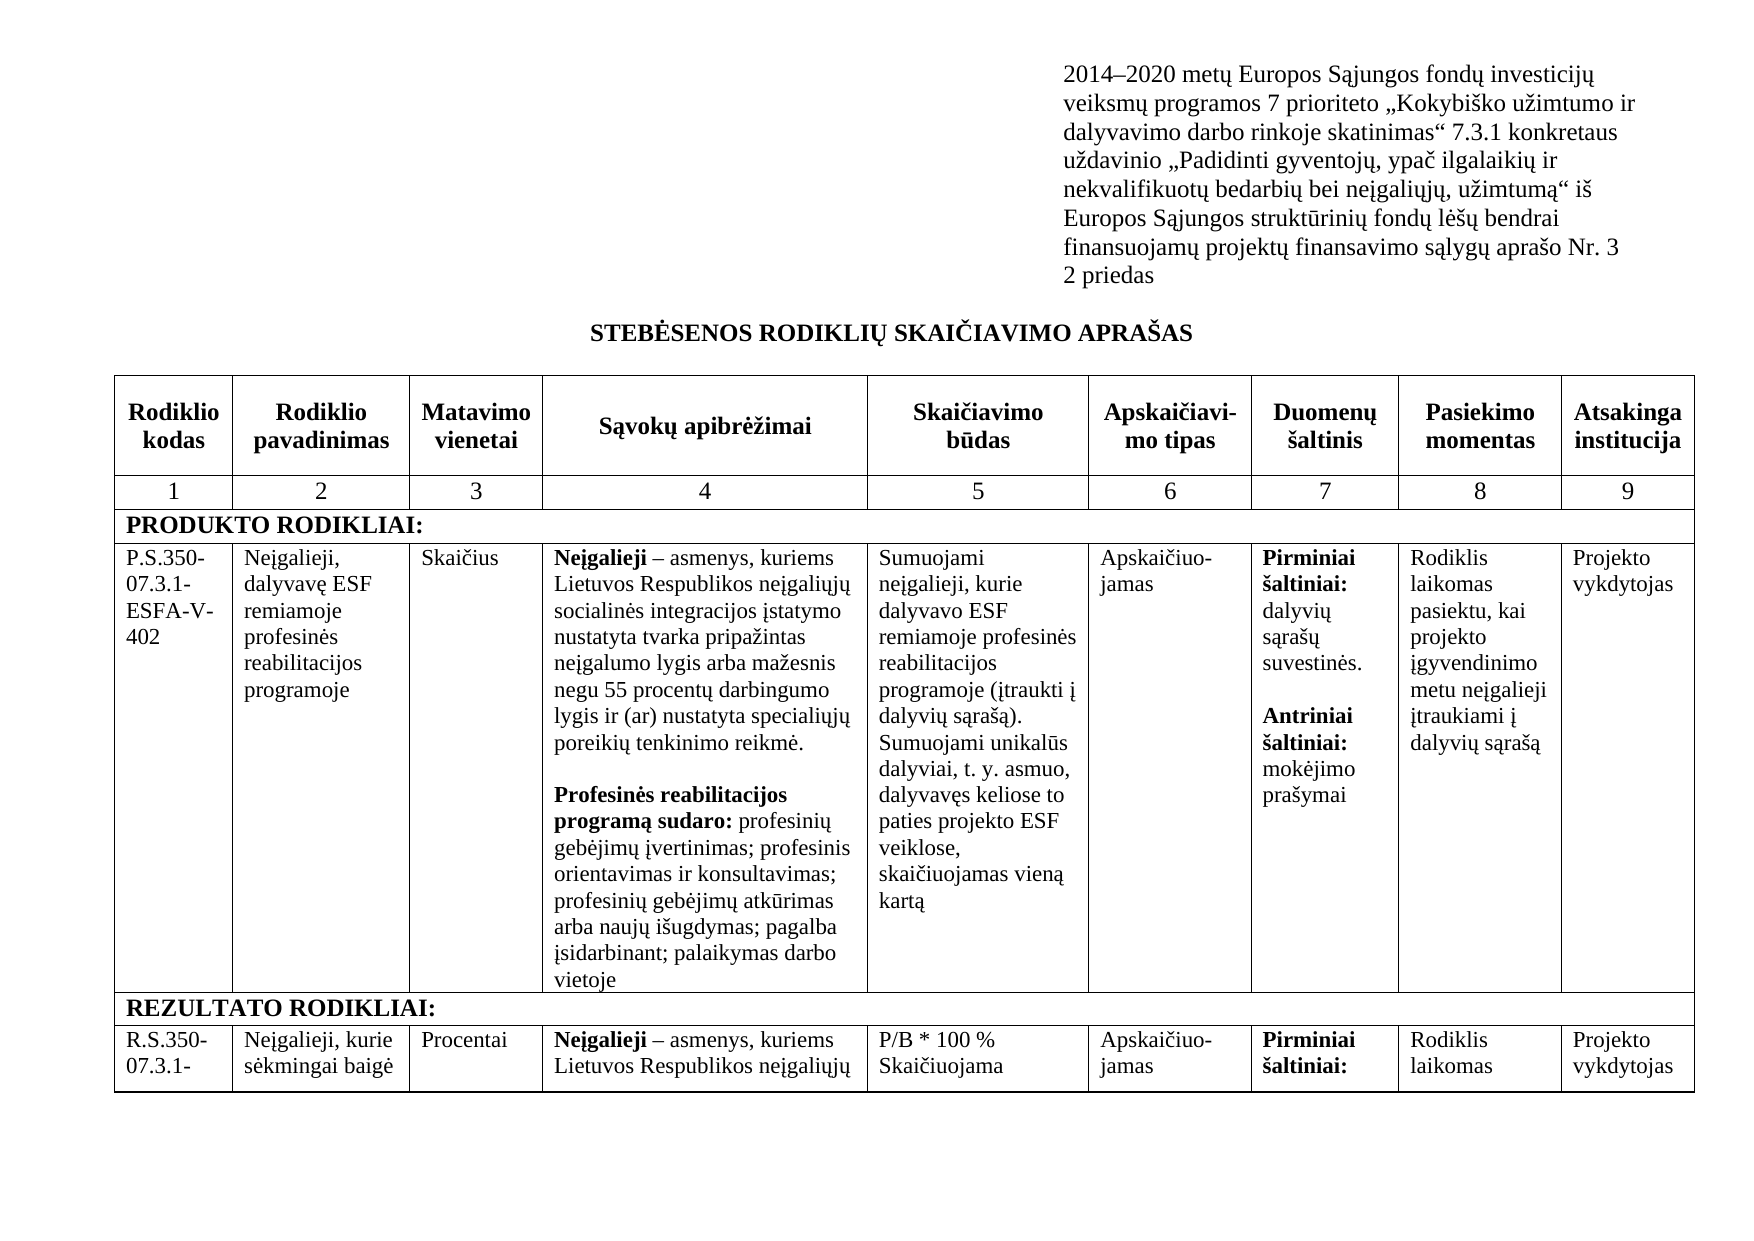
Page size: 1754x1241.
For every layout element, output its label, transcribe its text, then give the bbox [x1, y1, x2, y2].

table_cell P.S.350-07.3.1-ESFA-V-402 [115, 544, 232, 992]
table_cell 8 [1399, 476, 1561, 509]
table_cell Skaičius [410, 544, 542, 992]
table_cell Neįgalieji – asmenys, kuriems Lietuvos Respublikos neįgaliųjų [543, 1026, 867, 1091]
table_cell Neįgalieji, dalyvavę ESF remiamoje profesinės reabilitacijos programoje [233, 544, 409, 992]
table_header Duomenų šaltinis [1252, 376, 1398, 475]
table_cell Apskaičiuo-jamas [1089, 1026, 1251, 1091]
table_cell Neįgalieji, kurie sėkmingai baigė [233, 1026, 409, 1091]
table_header Pasiekimo momentas [1399, 376, 1561, 475]
table_cell Apskaičiuo-jamas [1089, 544, 1251, 992]
table_cell 5 [868, 476, 1088, 509]
table_cell 7 [1252, 476, 1398, 509]
table_cell REZULTATO RODIKLIAI: [115, 993, 1694, 1025]
table_cell 1 [115, 476, 232, 509]
table_cell Sumuojami neįgalieji, kurie dalyvavo ESF remiamoje profesinės reabilitacijos programoje (įtraukti į dalyvių sąrašą). Sumuojami unikalūs dalyviai, t. y. asmuo, dalyvavęs keliose to paties projekto ESF veiklose, skaičiuojamas vieną kartą [868, 544, 1088, 992]
text Europos Sąjungos struktūrinių fondų lėšų bendrai [1063, 203, 1665, 232]
table_cell Neįgalieji – asmenys, kuriems Lietuvos Respublikos neįgaliųjų socialinės integracijos įstatymo nustatyta tvarka pripažintas neįgalumo lygis arba mažesnis negu 55 procentų darbingumo lygis ir (ar) nustatyta specialiųjų poreikių tenkinimo reikmė. Profesinės reabilitacijos programą sudaro: profesinių gebėjimų įvertinimas; profesinis orientavimas ir konsultavimas; profesinių gebėjimų atkūrimas arba naujų išugdymas; pagalba įsidarbinant; palaikymas darbo vietoje [543, 544, 867, 992]
text 2014–2020 metų Europos Sąjungos fondų investicijų [1063, 59, 1665, 88]
text STEBĖSENOS RODIKLIŲ SKAIČIAVIMO APRAŠAS [118, 318, 1665, 347]
table_cell Rodiklis laikomas pasiektu, kai projekto įgyvendinimo metu neįgalieji įtraukiami į dalyvių sąrašą [1399, 544, 1561, 992]
text dalyvavimo darbo rinkoje skatinimas“ 7.3.1 konkretaus [1063, 117, 1665, 145]
text 2 priedas [1063, 260, 1665, 289]
text veiksmų programos 7 prioriteto „Kokybiško užimtumo ir [1063, 88, 1665, 117]
table_header Sąvokų apibrėžimai [543, 376, 867, 475]
table_cell 4 [543, 476, 867, 509]
table_cell 2 [233, 476, 409, 509]
table_header Apskaičiavi-mo tipas [1089, 376, 1251, 475]
text finansuojamų projektų finansavimo sąlygų aprašo Nr. 3 [1063, 232, 1665, 260]
table_cell Projekto vykdytojas [1562, 1026, 1694, 1091]
table_cell Projekto vykdytojas [1562, 544, 1694, 992]
table_cell P/B * 100 % Skaičiuojama [868, 1026, 1088, 1091]
table_cell PRODUKTO RODIKLIAI: [115, 510, 1694, 543]
table_header Rodiklio kodas [115, 376, 232, 475]
table_cell 9 [1562, 476, 1694, 509]
text uždavinio „Padidinti gyventojų, ypač ilgalaikių ir [1063, 145, 1665, 174]
table_cell 3 [410, 476, 542, 509]
table_cell Pirminiai šaltiniai: [1252, 1026, 1398, 1091]
table_cell Procentai [410, 1026, 542, 1091]
table_header Atsakinga institucija [1562, 376, 1694, 475]
text nekvalifikuotų bedarbių bei neįgaliųjų, užimtumą“ iš [1063, 174, 1665, 203]
table_cell R.S.350-07.3.1- [115, 1026, 232, 1091]
table_header Rodiklio pavadinimas [233, 376, 409, 475]
table_cell 6 [1089, 476, 1251, 509]
table_cell Pirminiai šaltiniai: dalyvių sąrašų suvestinės. Antriniai šaltiniai: mokėjimo prašymai [1252, 544, 1398, 992]
table_cell Rodiklis laikomas [1399, 1026, 1561, 1091]
table_header Skaičiavimo būdas [868, 376, 1088, 475]
table_header Matavimo vienetai [410, 376, 542, 475]
